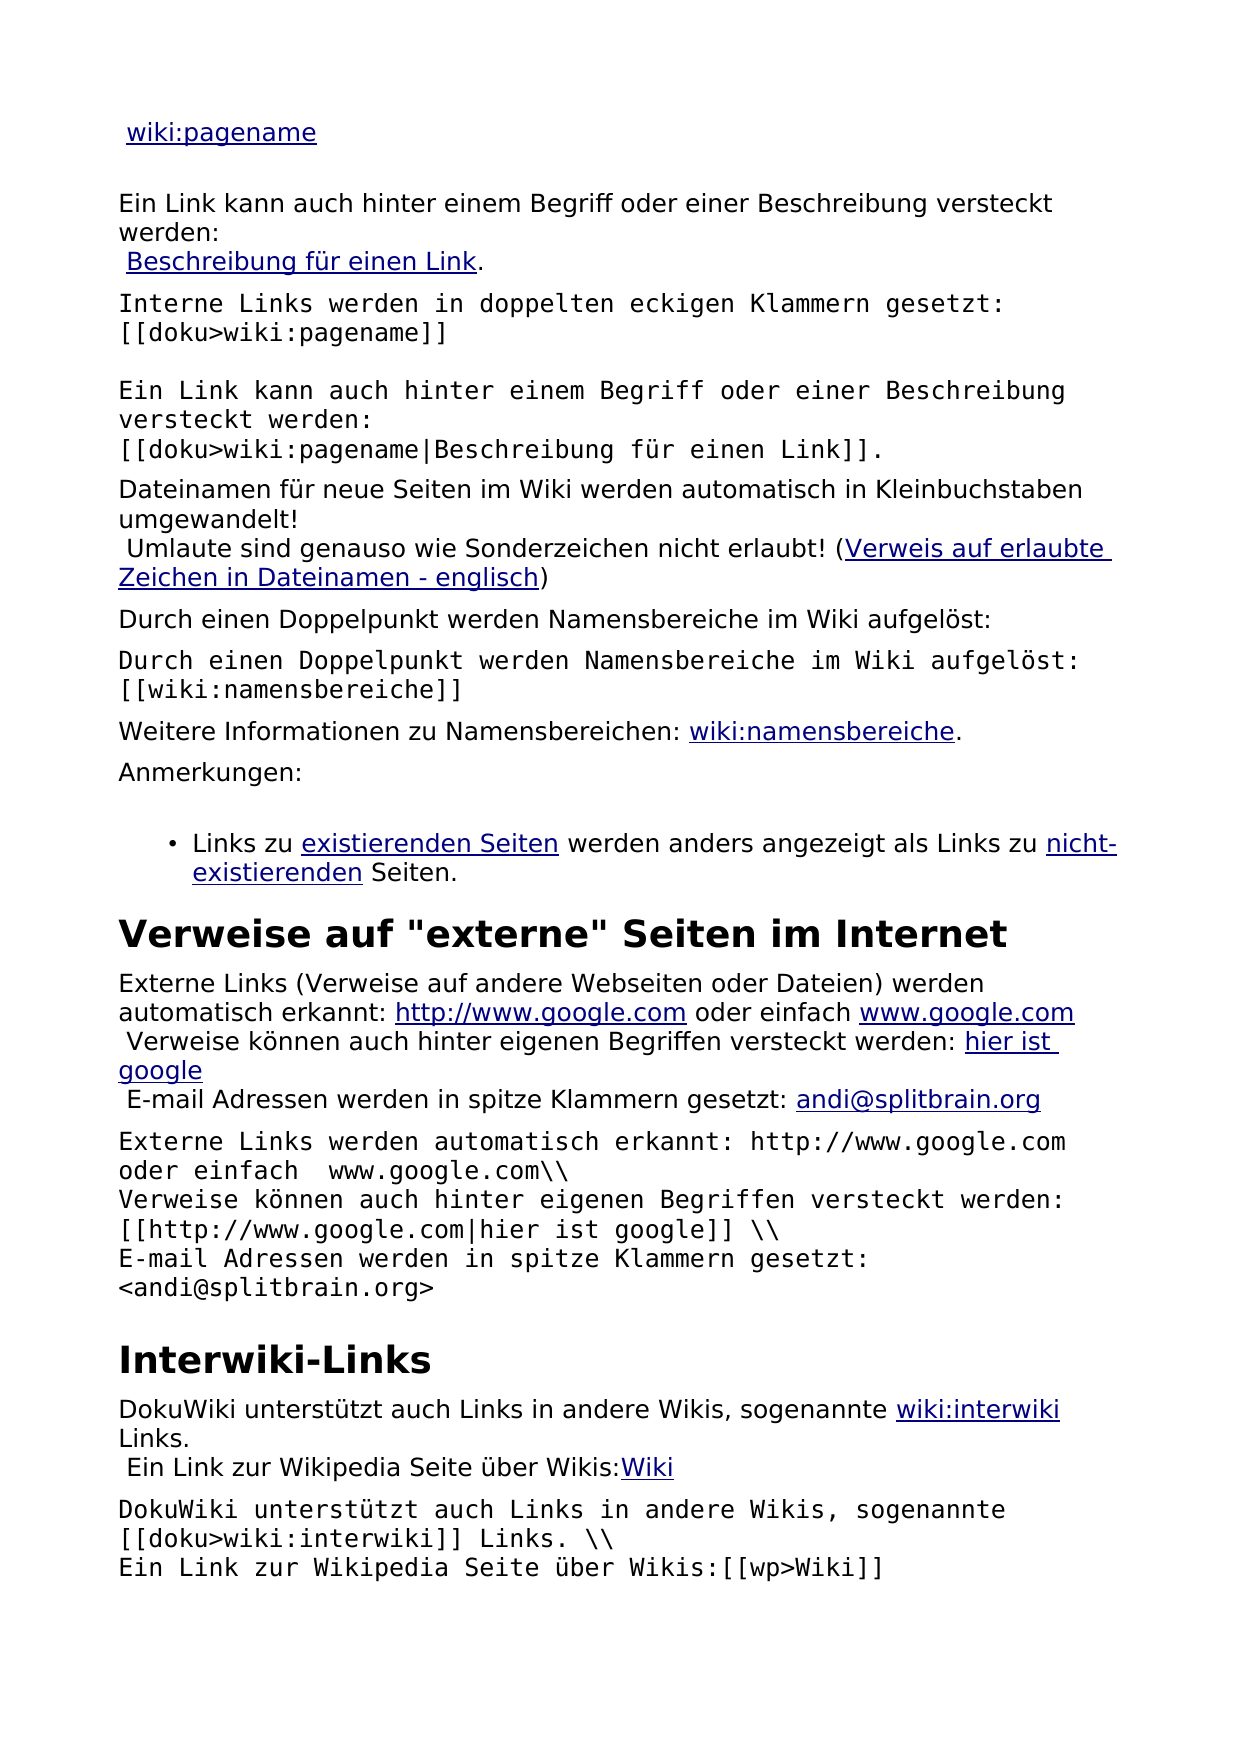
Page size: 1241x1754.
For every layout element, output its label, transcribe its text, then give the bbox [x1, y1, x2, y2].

text wiki:pagename [118, 118, 1122, 176]
text Interne Links werden in doppelten eckigen Klammern gesetzt: [[doku>wiki:pagename]] Ein Link kann auch hinter einem Begriff oder einer Beschreibung versteckt werden: [[doku>wiki:pagename|Beschreibung für einen Link]]. [118, 289, 1122, 464]
text Dateinamen für neue Seiten im Wiki werden automatisch in Kleinbuchstaben umgewandelt! Umlaute sind genauso wie Sonderzeichen nicht erlaubt! (Verweis auf erlaubte Zeichen in Dateinamen - englisch) [118, 476, 1122, 592]
text Weitere Informationen zu Namensbereichen: wiki:namensbereiche. [118, 717, 1122, 746]
text Durch einen Doppelpunkt werden Namensbereiche im Wiki aufgelöst: [118, 605, 1122, 634]
text DokuWiki unterstützt auch Links in andere Wikis, sogenannte wiki:interwiki Links. Ein Link zur Wikipedia Seite über Wikis:Wiki [118, 1395, 1122, 1483]
list Links zu existierenden Seiten werden anders angezeigt als Links zu nicht-existierenden Seiten. [177, 829, 1122, 888]
subtitle Verweise auf "externe" Seiten im Internet [118, 913, 1122, 956]
subtitle Interwiki-Links [118, 1339, 1122, 1383]
text Ein Link kann auch hinter einem Begriff oder einer Beschreibung versteckt werden: Beschreibung für einen Link. [118, 189, 1122, 276]
text Externe Links (Verweise auf andere Webseiten oder Dateien) werden automatisch erkannt: http://www.google.com oder einfach www.google.com Verweise können auch hinter eigenen Begriffen versteckt werden: hier ist google E-mail Adressen werden in spitze Klammern gesetzt: andi@splitbrain.org [118, 969, 1122, 1115]
text Anmerkungen: [118, 758, 1122, 787]
text Durch einen Doppelpunkt werden Namensbereiche im Wiki aufgelöst:[[wiki:namensbereiche]] [118, 647, 1122, 705]
text Externe Links werden automatisch erkannt: http://www.google.com oder einfach www.google.com\\ Verweise können auch hinter eigenen Begriffen versteckt werden: [[http://www.google.com|hier ist google]] \\ E-mail Adressen werden in spitze Klammern gesetzt: <andi@splitbrain.org> [118, 1127, 1122, 1302]
text DokuWiki unterstützt auch Links in andere Wikis, sogenannte [[doku>wiki:interwiki]] Links. \\ Ein Link zur Wikipedia Seite über Wikis:[[wp>Wiki]] [118, 1495, 1122, 1583]
